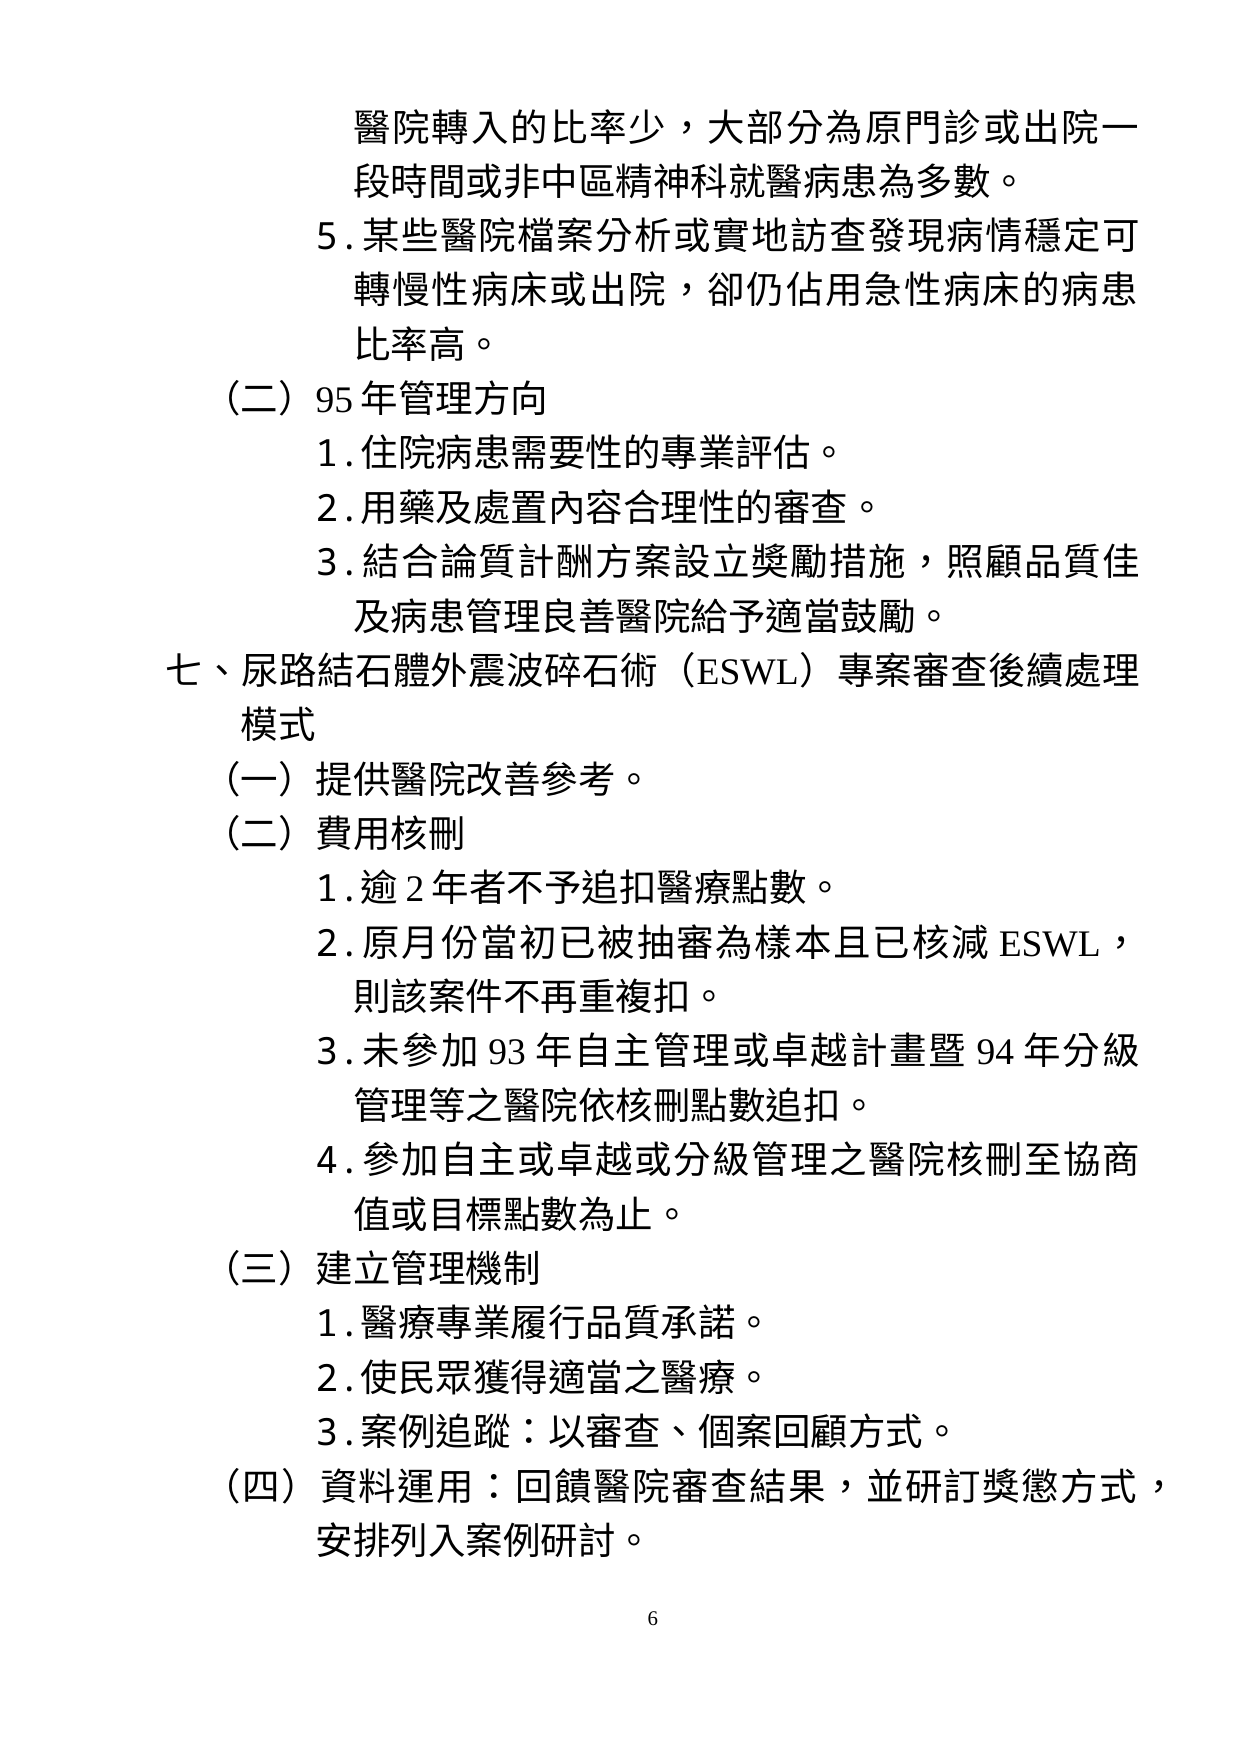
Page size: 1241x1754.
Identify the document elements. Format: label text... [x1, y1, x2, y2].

text 2.使民眾獲得適當之醫療。 [165, 1347, 1140, 1402]
text （四）資料運用：回饋醫院審查結果，並研訂獎懲方式，安排列入案例研討。 [203, 1456, 1140, 1565]
text 3.案例追蹤：以審查、個案回顧方式。 [165, 1402, 1140, 1456]
text （二）費用核刪 [165, 804, 1140, 858]
text 七、尿路結石體外震波碎石術（ESWL）專案審查後續處理模式 [165, 641, 1140, 749]
text 2.用藥及處置內容合理性的審查。 [165, 478, 1140, 532]
text 3.結合論質計酬方案設立奬勵措施，照顧品質佳及病患管理良善醫院給予適當鼓勵。 [315, 532, 1140, 641]
text （一）提供醫院改善參考。 [165, 749, 1140, 804]
text 醫院轉入的比率少，大部分為原門診或出院一段時間或非中區精神科就醫病患為多數。 [315, 97, 1140, 206]
text 5.某些醫院檔案分析或實地訪查發現病情穩定可轉慢性病床或出院，卻仍佔用急性病床的病患比率高。 [315, 206, 1140, 369]
text （三）建立管理機制 [165, 1239, 1140, 1293]
text 2.原月份當初已被抽審為樣本且已核減ESWL，則該案件不再重複扣。 [315, 912, 1140, 1021]
text 1.醫療專業履行品質承諾。 [165, 1293, 1140, 1347]
text 1.住院病患需要性的專業評估。 [165, 423, 1140, 478]
text （二）95年管理方向 [165, 369, 1140, 423]
text 1.逾2年者不予追扣醫療點數。 [165, 858, 1140, 912]
text 4.參加自主或卓越或分級管理之醫院核刪至協商值或目標點數為止。 [315, 1130, 1140, 1239]
text 3.未參加93年自主管理或卓越計畫暨94年分級管理等之醫院依核刪點數追扣。 [315, 1021, 1140, 1130]
